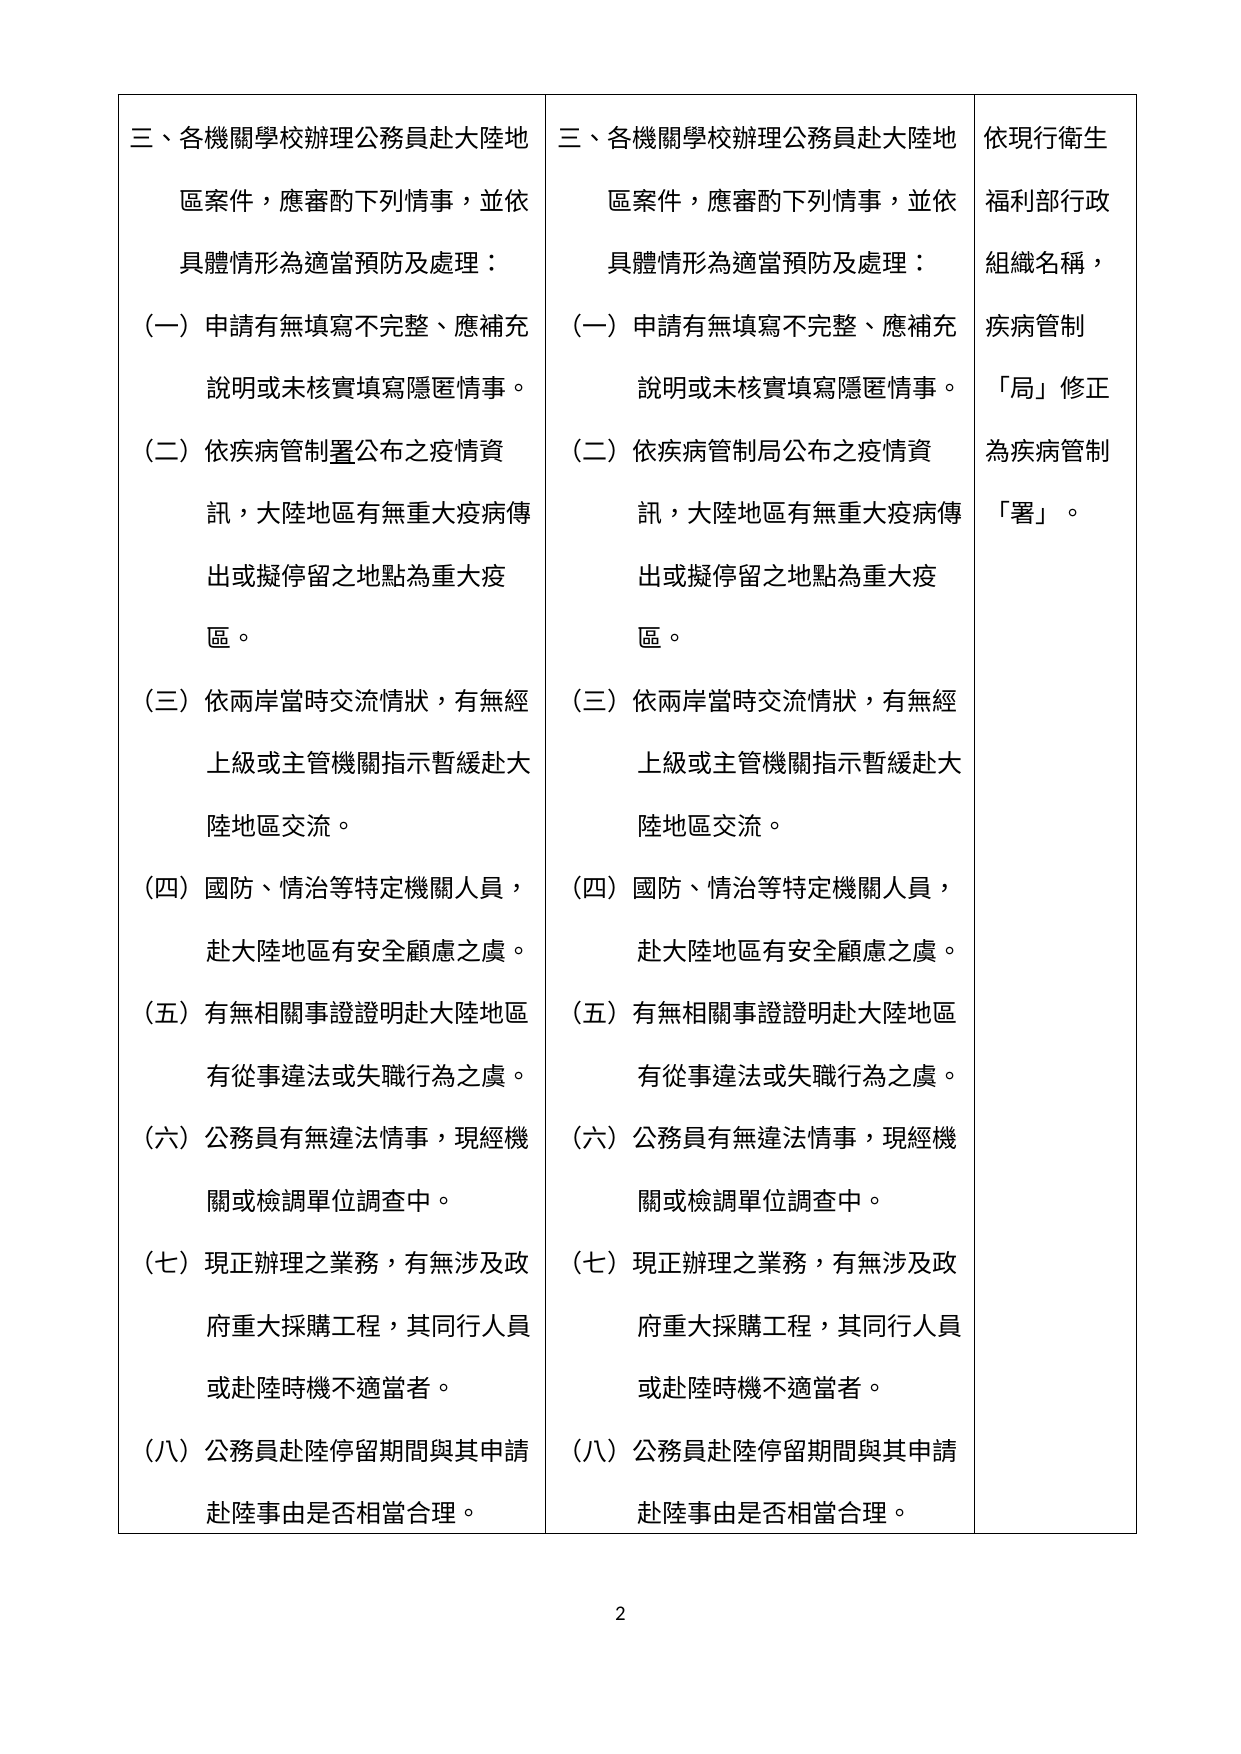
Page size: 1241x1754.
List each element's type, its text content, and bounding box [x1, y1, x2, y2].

table_cell 三、各機關學校辦理公務員赴大陸地區案件，應審酌下列情事，並依具體情形為適當預防及處理： （一）申請有無填寫不完整、應補充說明或未核實填寫隱匿情事。 （二）依疾病管制局公布之疫情資訊，大陸地區有無重大疫病傳出或擬停留之地點為重大疫區。 （三）依兩岸當時交流情狀，有無經上級或主管機關指示暫緩赴大陸地區交流。 （四）國防、情治等特定機關人員，赴大陸地區有安全顧慮之虞。 （五）有無相關事證證明赴大陸地區有從事違法或失職行為之虞。 （六）公務員有無違法情事，現經機關或檢調單位調查中。 （七）現正辦理之業務，有無涉及政府重大採購工程，其同行人員或赴陸時機不適當者。 （八）公務員赴陸停留期間與其申請赴陸事由是否相當合理。 [546, 95, 974, 1533]
table_cell 依現行衛生福利部行政組織名稱，疾病管制「局」修正為疾病管制「署」。 [975, 95, 1136, 1533]
table_cell 三、各機關學校辦理公務員赴大陸地區案件，應審酌下列情事，並依具體情形為適當預防及處理： （一）申請有無填寫不完整、應補充說明或未核實填寫隱匿情事。 （二）依疾病管制署公布之疫情資訊，大陸地區有無重大疫病傳出或擬停留之地點為重大疫區。 （三）依兩岸當時交流情狀，有無經上級或主管機關指示暫緩赴大陸地區交流。 （四）國防、情治等特定機關人員，赴大陸地區有安全顧慮之虞。 （五）有無相關事證證明赴大陸地區有從事違法或失職行為之虞。 （六）公務員有無違法情事，現經機關或檢調單位調查中。 （七）現正辦理之業務，有無涉及政府重大採購工程，其同行人員或赴陸時機不適當者。 （八）公務員赴陸停留期間與其申請赴陸事由是否相當合理。 [119, 95, 545, 1533]
